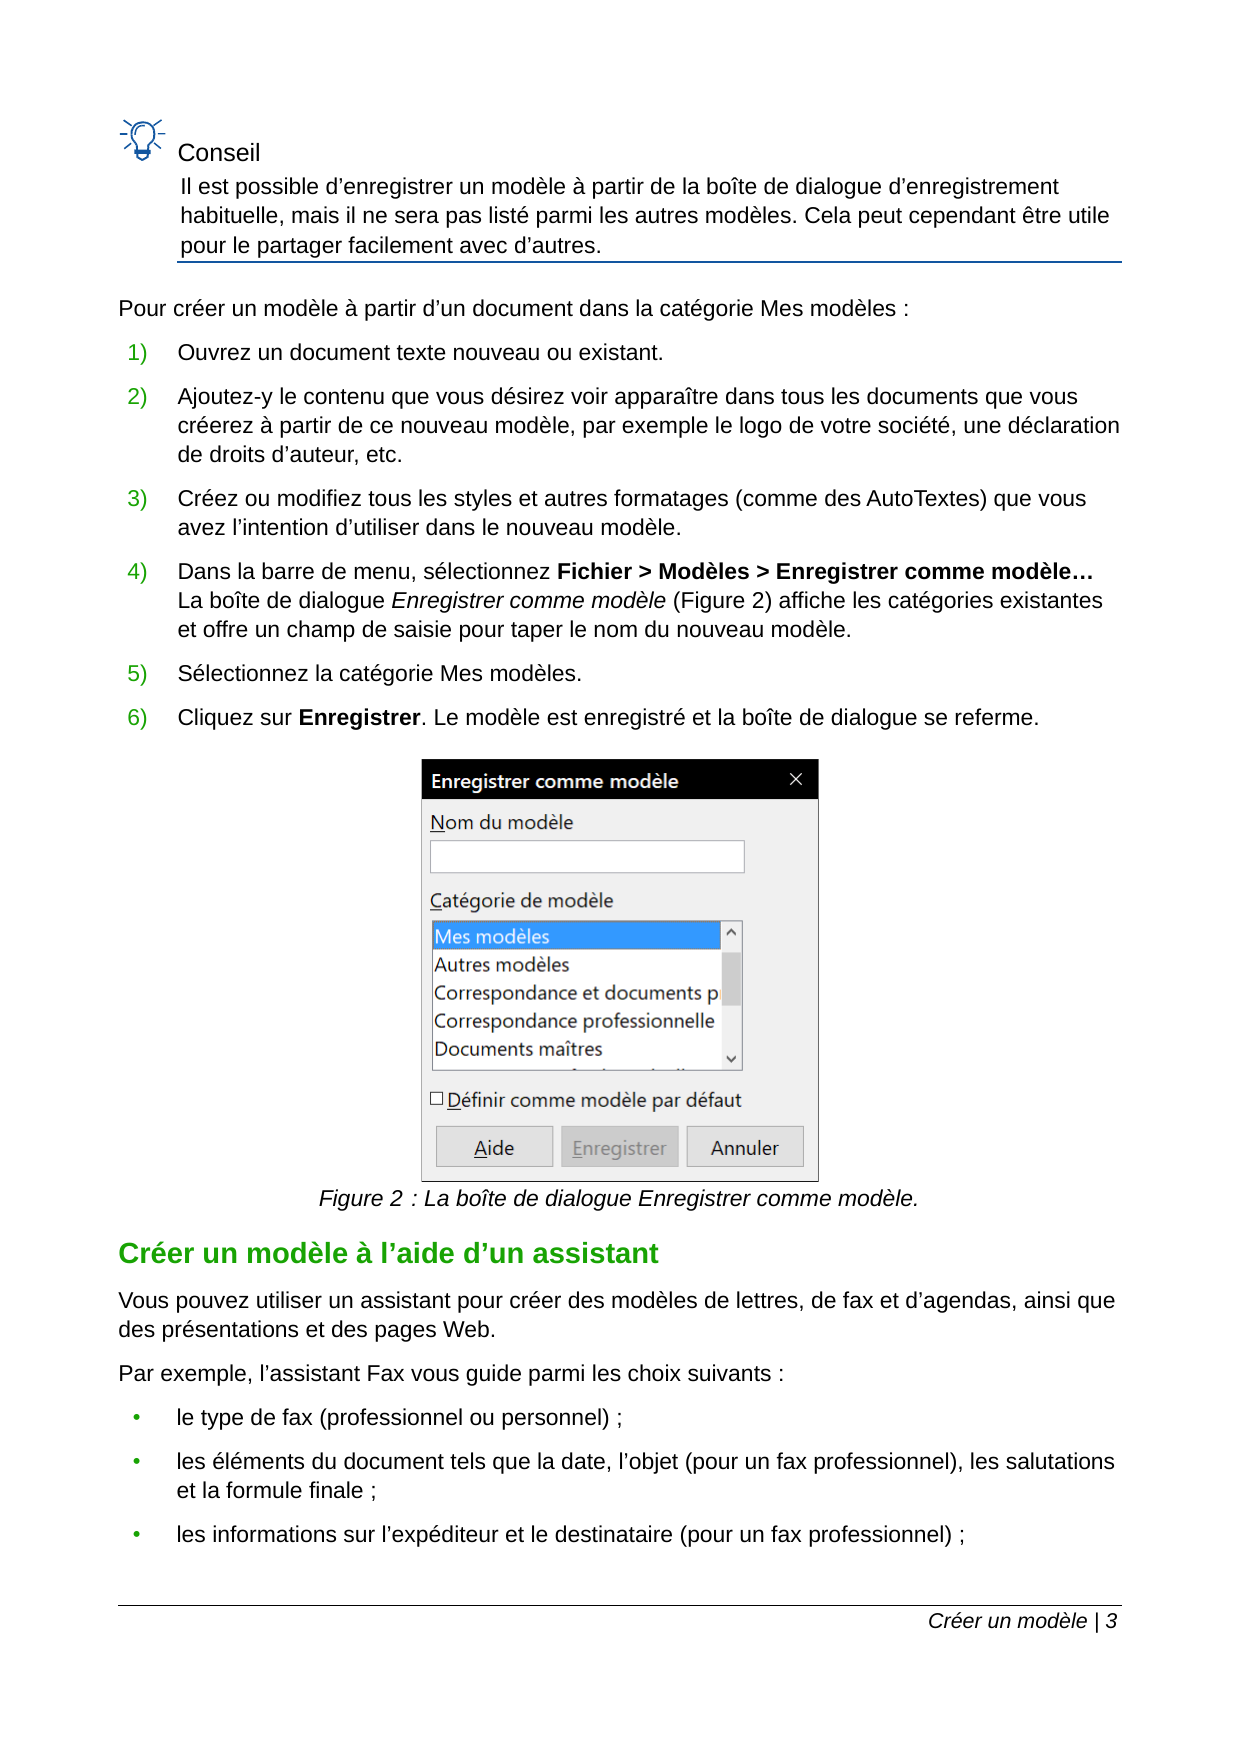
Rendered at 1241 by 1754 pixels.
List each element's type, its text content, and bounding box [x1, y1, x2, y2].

subtitle Créer un modèle à l’aide d’un assistant [118, 1241, 1122, 1270]
list Ouvrez un document texte nouveau ou existant. [148, 336, 1122, 366]
text Par exemple, l’assistant Fax vous guide parmi les choix suivants : [118, 1357, 1122, 1386]
list Conseil [118, 118, 1122, 167]
list Dans la barre de menu, sélectionnez Fichier > Modèles > Enregistrer comme modèle… La boîte de dialogue Enregistrer comme modèle (Figure 2) affiche les catégories existantes et offre un champ de saisie pour taper le nom du nouveau modèle. [148, 555, 1122, 643]
list Sélectionnez la catégorie Mes modèles. [148, 657, 1122, 686]
list Cliquez sur Enregistrer. Le modèle est enregistré et la boîte de dialogue se referme. [148, 701, 1122, 730]
list Ajoutez-y le contenu que vous désirez voir apparaître dans tous les documents que vous créerez à partir de ce nouveau modèle, par exemple le logo de votre société, une déclaration de droits d’auteur, etc. [148, 380, 1122, 468]
list les informations sur l’expéditeur et le destinataire (pour un fax professionnel) ; [133, 1518, 1122, 1547]
text Figure 2 : La boîte de dialogue Enregistrer comme modèle. [118, 1182, 1122, 1211]
picture [421, 759, 819, 1182]
list le type de fax (professionnel ou personnel) ; [133, 1401, 1122, 1430]
text Vous pouvez utiliser un assistant pour créer des modèles de lettres, de fax et d’agendas, ainsi que des présentations et des pages Web. [118, 1284, 1122, 1343]
list Créez ou modifiez tous les styles et autres formatages (comme des AutoTextes) que vous avez l’intention d’utiliser dans le nouveau modèle. [148, 482, 1122, 541]
text Il est possible d’enregistrer un modèle à partir de la boîte de dialogue d’enregistrement habituelle, mais il ne sera pas listé parmi les autres modèles. Cela peut cependant être utile pour le partager facilement avec d’autres. [177, 167, 1122, 261]
text Pour créer un modèle à partir d’un document dans la catégorie Mes modèles : [118, 293, 1122, 322]
list les éléments du document tels que la date, l’objet (pour un fax professionnel), les salutations et la formule finale ; [133, 1445, 1122, 1503]
